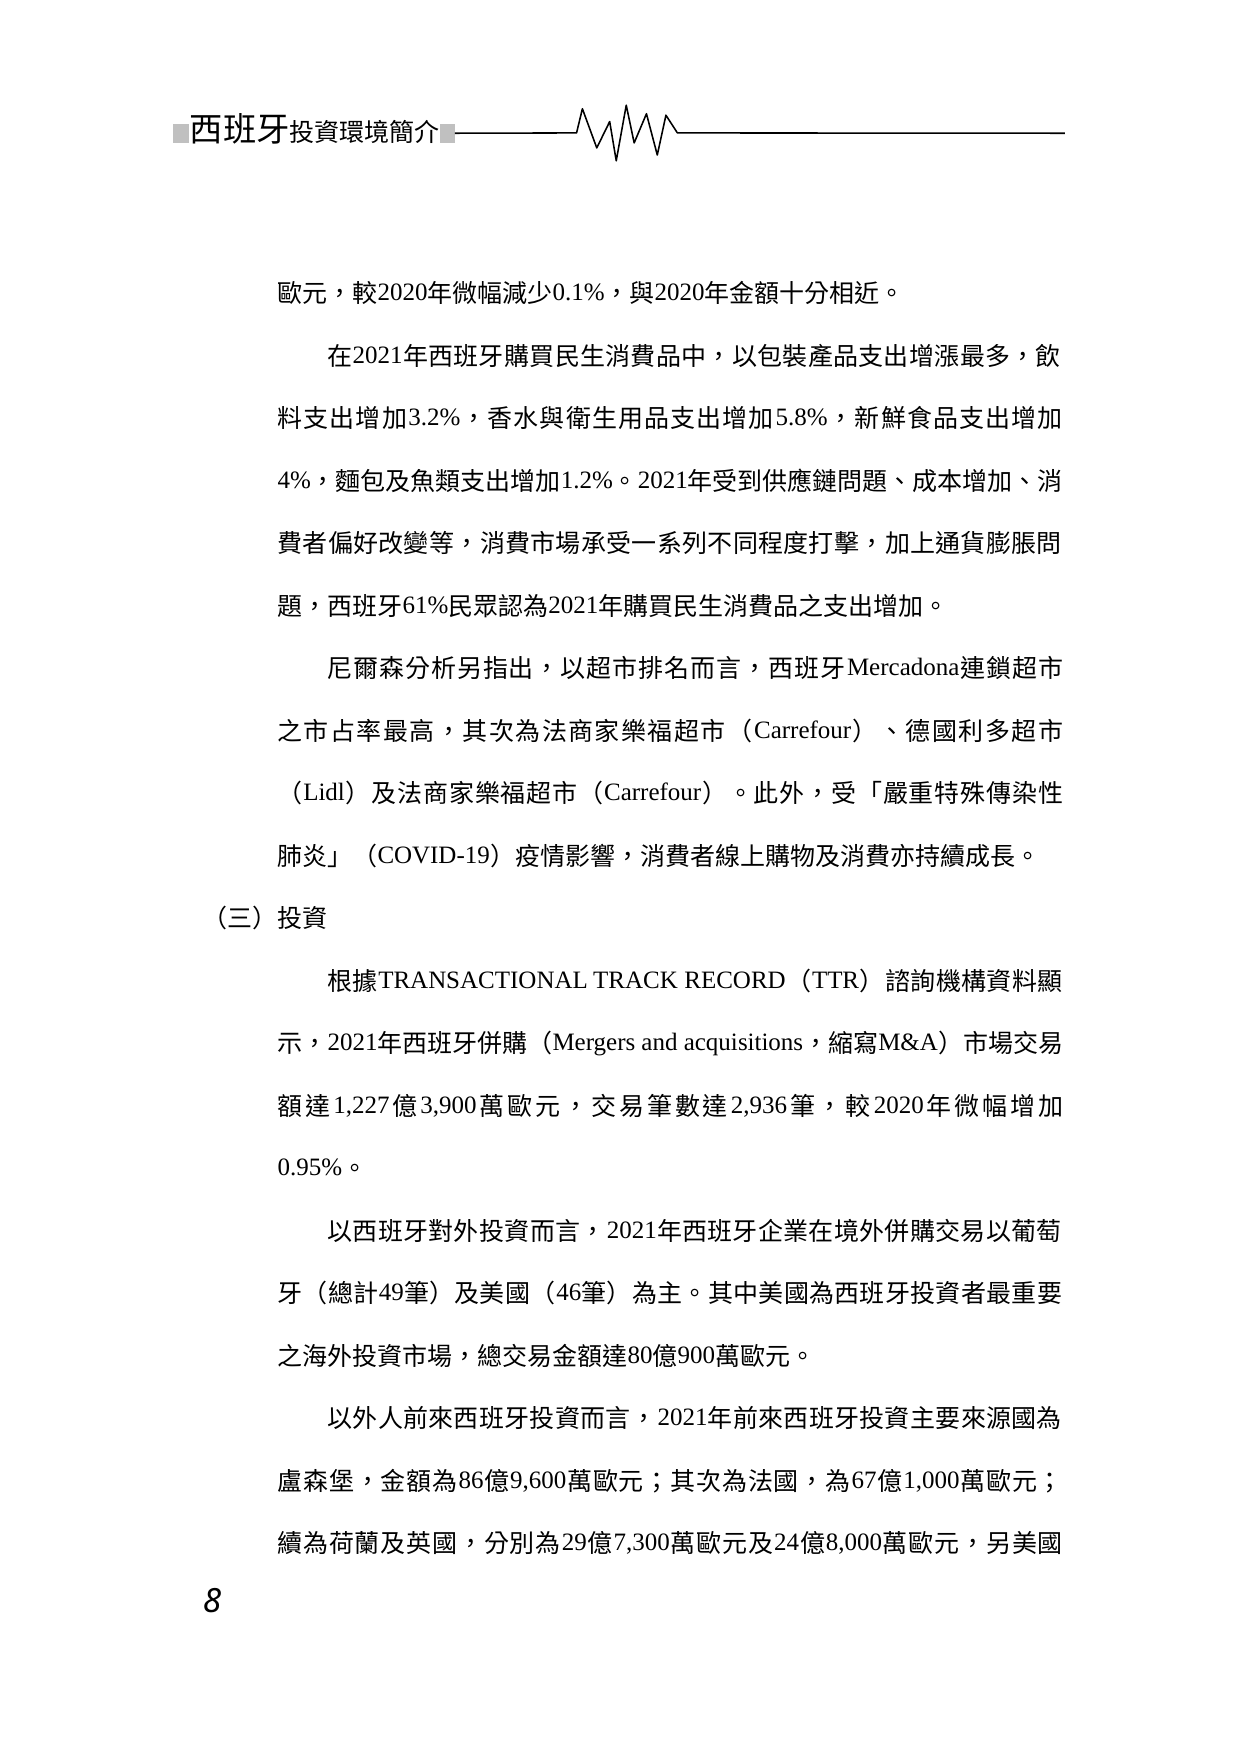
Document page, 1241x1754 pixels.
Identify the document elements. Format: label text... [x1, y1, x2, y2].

text 尼爾森分析另指出，以超市排名而言，西班牙Mercadona連鎖超市之市占率最高，其次為法商家樂福超市（Carrefour）、德國利多超市（Lidl）及法商家樂福超市（Carrefour）。此外，受「嚴重特殊傳染性肺炎」（COVID-19）疫情影響，消費者線上購物及消費亦持續成長。 [277, 625, 1063, 875]
text 根據TRANSACTIONAL TRACK RECORD（TTR）諮詢機構資料顯示，2021年西班牙併購（Mergers and acquisitions，縮寫M&A）市場交易額達1,227億3,900萬歐元，交易筆數達2,936筆，較2020年微幅增加0.95%。 [277, 938, 1063, 1188]
text 以外人前來西班牙投資而言，2021年前來西班牙投資主要來源國為盧森堡，金額為86億9,600萬歐元；其次為法國，為67億1,000萬歐元；續為荷蘭及英國，分別為29億7,300萬歐元及24億8,000萬歐元，另美國 [277, 1375, 1063, 1563]
text 歐元，較2020年微幅減少0.1%，與2020年金額十分相近。 [277, 250, 1063, 313]
text 以西班牙對外投資而言，2021年西班牙企業在境外併購交易以葡萄牙（總計49筆）及美國（46筆）為主。其中美國為西班牙投資者最重要之海外投資市場，總交易金額達80億900萬歐元。 [277, 1188, 1063, 1375]
text （三）投資 [202, 875, 1063, 938]
text 在2021年西班牙購買民生消費品中，以包裝產品支出增漲最多，飲料支出增加3.2%，香水與衛生用品支出增加5.8%，新鮮食品支出增加4%，麵包及魚類支出增加1.2%。2021年受到供應鏈問題、成本增加、消費者偏好改變等，消費市場承受一系列不同程度打擊，加上通貨膨脹問題，西班牙61%民眾認為2021年購買民生消費品之支出增加。 [277, 313, 1063, 625]
